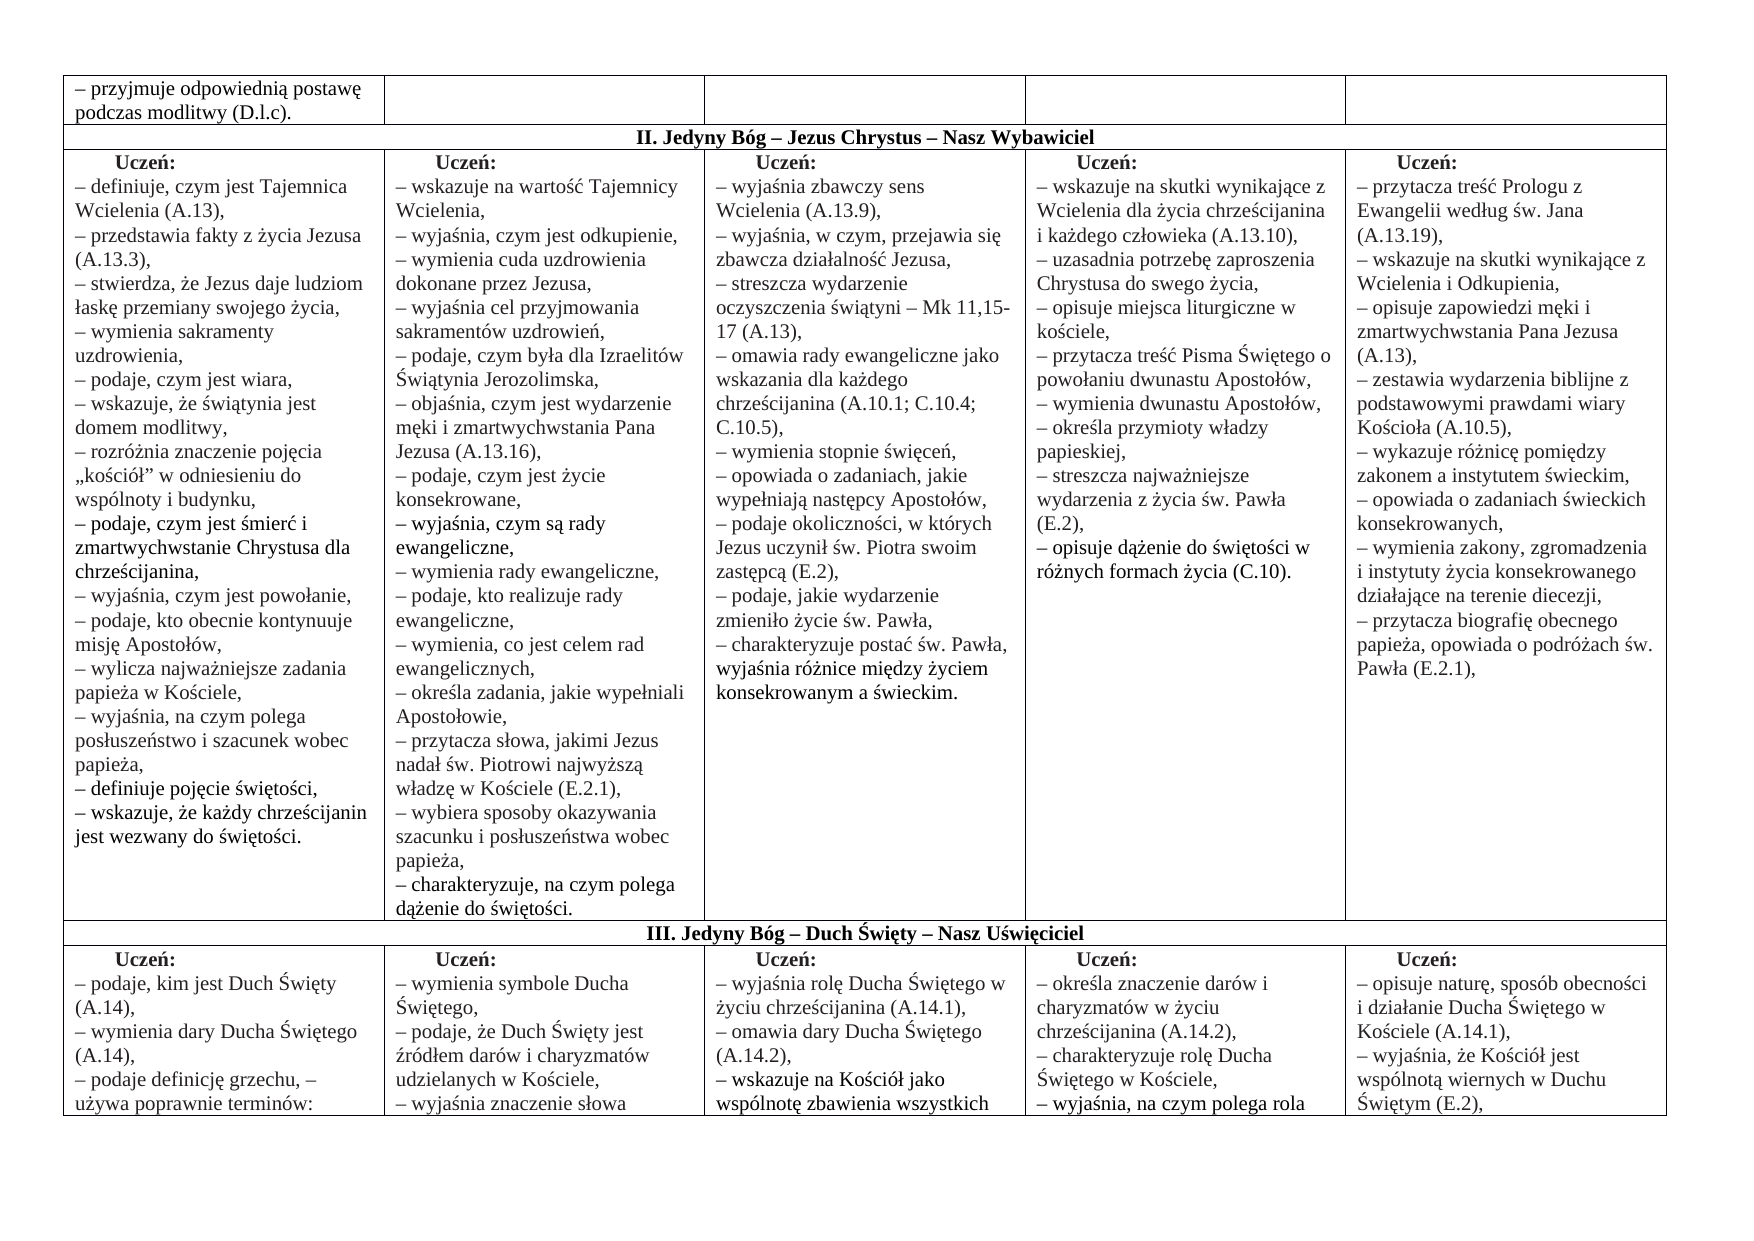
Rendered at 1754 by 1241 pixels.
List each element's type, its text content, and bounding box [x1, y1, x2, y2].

table_cell Uczeń: – definiuje, czym jest Tajemnica Wcielenia (A.13), – przedstawia fakty z życia Jezusa (A.13.3), – stwierdza, że Jezus daje ludziom łaskę przemiany swojego życia, – wymienia sakramenty uzdrowienia, – podaje, czym jest wiara, – wskazuje, że świątynia jest domem modlitwy, – rozróżnia znaczenie pojęcia „kościół” w odniesieniu do wspólnoty i budynku, – podaje, czym jest śmierć i zmartwychwstanie Chrystusa dla chrześcijanina, – wyjaśnia, czym jest powołanie, – podaje, kto obecnie kontynuuje misję Apostołów, – wylicza najważniejsze zadania papieża w Kościele, – wyjaśnia, na czym polega posłuszeństwo i szacunek wobec papieża, – definiuje pojęcie świętości, – wskazuje, że każdy chrześcijanin jest wezwany do świętości. [64, 150, 384, 920]
table_cell [705, 76, 1025, 124]
table_cell II. Jedyny Bóg – Jezus Chrystus – Nasz Wybawiciel [64, 125, 1666, 149]
table_cell Uczeń: – wskazuje na wartość Tajemnicy Wcielenia, – wyjaśnia, czym jest odkupienie, – wymienia cuda uzdrowienia dokonane przez Jezusa, – wyjaśnia cel przyjmowania sakramentów uzdrowień, – podaje, czym była dla Izraelitów Świątynia Jerozolimska, – objaśnia, czym jest wydarzenie męki i zmartwychwstania Pana Jezusa (A.13.16), – podaje, czym jest życie konsekrowane, – wyjaśnia, czym są rady ewangeliczne, – wymienia rady ewangeliczne, – podaje, kto realizuje rady ewangeliczne, – wymienia, co jest celem rad ewangelicznych, – określa zadania, jakie wypełniali Apostołowie, – przytacza słowa, jakimi Jezus nadał św. Piotrowi najwyższą władzę w Kościele (E.2.1), – wybiera sposoby okazywania szacunku i posłuszeństwa wobec papieża, – charakteryzuje, na czym polega dążenie do świętości. [385, 150, 704, 920]
table_cell Uczeń: – wyjaśnia zbawczy sens Wcielenia (A.13.9), – wyjaśnia, w czym, przejawia się zbawcza działalność Jezusa, – streszcza wydarzenie oczyszczenia świątyni – Mk 11,15-17 (A.13), – omawia rady ewangeliczne jako wskazania dla każdego chrześcijanina (A.10.1; C.10.4; C.10.5), – wymienia stopnie święceń, – opowiada o zadaniach, jakie wypełniają następcy Apostołów, – podaje okoliczności, w których Jezus uczynił św. Piotra swoim zastępcą (E.2), – podaje, jakie wydarzenie zmieniło życie św. Pawła, – charakteryzuje postać św. Pawła, wyjaśnia różnice między życiem konsekrowanym a świeckim. [705, 150, 1025, 920]
table_cell Uczeń: – podaje, kim jest Duch Święty (A.14), – wymienia dary Ducha Świętego (A.14), – podaje definicję grzechu, – używa poprawnie terminów: [64, 946, 384, 1115]
table_cell [1346, 76, 1666, 124]
table_cell Uczeń: – przytacza treść Prologu z Ewangelii według św. Jana (A.13.19), – wskazuje na skutki wynikające z Wcielenia i Odkupienia, – opisuje zapowiedzi męki i zmartwychwstania Pana Jezusa (A.13), – zestawia wydarzenia biblijne z podstawowymi prawdami wiary Kościoła (A.10.5), – wykazuje różnicę pomiędzy zakonem a instytutem świeckim, – opowiada o zadaniach świeckich konsekrowanych, – wymienia zakony, zgromadzenia i instytuty życia konsekrowanego działające na terenie diecezji, – przytacza biografię obecnego papieża, opowiada o podróżach św. Pawła (E.2.1), [1346, 150, 1666, 920]
table_cell – przyjmuje odpowiednią postawę podczas modlitwy (D.l.c). [64, 76, 384, 124]
table_cell Uczeń: – opisuje naturę, sposób obecności i działanie Ducha Świętego w Kościele (A.14.1), – wyjaśnia, że Kościół jest wspólnotą wiernych w Duchu Świętym (E.2), [1346, 946, 1666, 1115]
table_cell III. Jedyny Bóg – Duch Święty – Nasz Uświęciciel [64, 921, 1666, 945]
table_cell Uczeń: – wymienia symbole Ducha Świętego, – podaje, że Duch Święty jest źródłem darów i charyzmatów udzielanych w Kościele, – wyjaśnia znaczenie słowa [385, 946, 704, 1115]
table_cell Uczeń: – wyjaśnia rolę Ducha Świętego w życiu chrześcijanina (A.14.1), – omawia dary Ducha Świętego (A.14.2), – wskazuje na Kościół jako wspólnotę zbawienia wszystkich [705, 946, 1025, 1115]
table_cell Uczeń: – określa znaczenie darów i charyzmatów w życiu chrześcijanina (A.14.2), – charakteryzuje rolę Ducha Świętego w Kościele, – wyjaśnia, na czym polega rola [1026, 946, 1345, 1115]
table_cell Uczeń: – wskazuje na skutki wynikające z Wcielenia dla życia chrześcijanina i każdego człowieka (A.13.10), – uzasadnia potrzebę zaproszenia Chrystusa do swego życia, – opisuje miejsca liturgiczne w kościele, – przytacza treść Pisma Świętego o powołaniu dwunastu Apostołów, – wymienia dwunastu Apostołów, – określa przymioty władzy papieskiej, – streszcza najważniejsze wydarzenia z życia św. Pawła (E.2), – opisuje dążenie do świętości w różnych formach życia (C.10). [1026, 150, 1345, 920]
table_cell [1026, 76, 1345, 124]
